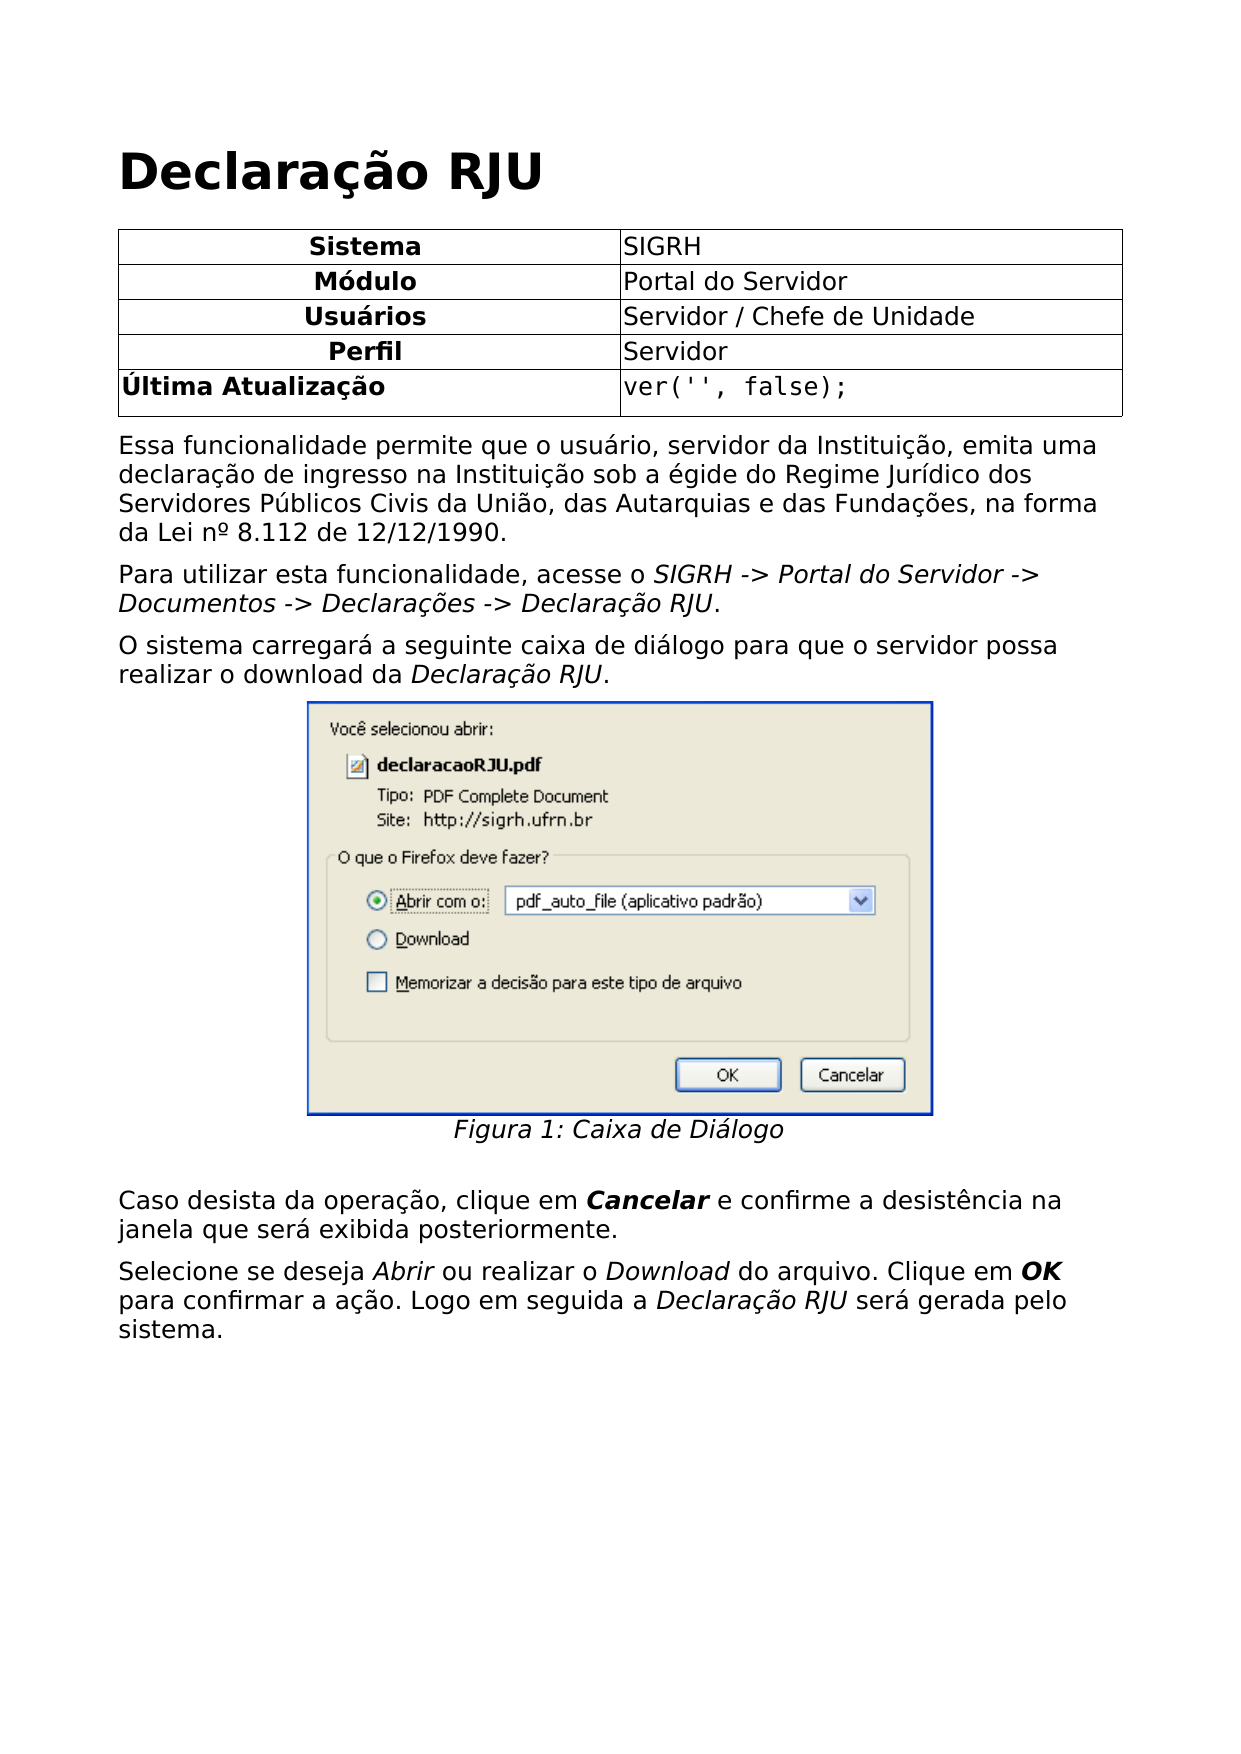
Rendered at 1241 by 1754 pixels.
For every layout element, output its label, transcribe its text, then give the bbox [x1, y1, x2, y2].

text Essa funcionalidade permite que o usuário, servidor da Instituição, emita uma declaração de ingresso na Instituição sob a égide do Regime Jurídico dos Servidores Públicos Civis da União, das Autarquias e das Fundações, na forma da Lei nº 8.112 de 12/12/1990. [118, 431, 1122, 547]
text Figura 1: Caixa de Diálogo [307, 1116, 933, 1145]
table_cell Perfil [119, 335, 620, 369]
table_cell Servidor [621, 335, 1122, 369]
table_cell ver('', false); [621, 370, 1122, 416]
text Caso desista da operação, clique em Cancelar e confirme a desistência na janela que será exibida posteriormente. [118, 1187, 1122, 1245]
subtitle Declaração RJU [118, 143, 1122, 201]
table_cell Última Atualização [119, 370, 620, 416]
picture [306, 701, 934, 1116]
table_header Sistema [119, 230, 620, 264]
table_cell Módulo [119, 265, 620, 299]
table_cell Servidor / Chefe de Unidade [621, 300, 1122, 334]
table_cell Portal do Servidor [621, 265, 1122, 299]
table_header SIGRH [621, 230, 1122, 264]
text O sistema carregará a seguinte caixa de diálogo para que o servidor possa realizar o download da Declaração RJU. [118, 631, 1122, 689]
text Para utilizar esta funcionalidade, acesse o SIGRH -> Portal do Servidor -> Documentos -> Declarações -> Declaração RJU. [118, 560, 1122, 618]
text Selecione se deseja Abrir ou realizar o Download do arquivo. Clique em OK para confirmar a ação. Logo em seguida a Declaração RJU será gerada pelo sistema. [118, 1257, 1122, 1345]
table_cell Usuários [119, 300, 620, 334]
